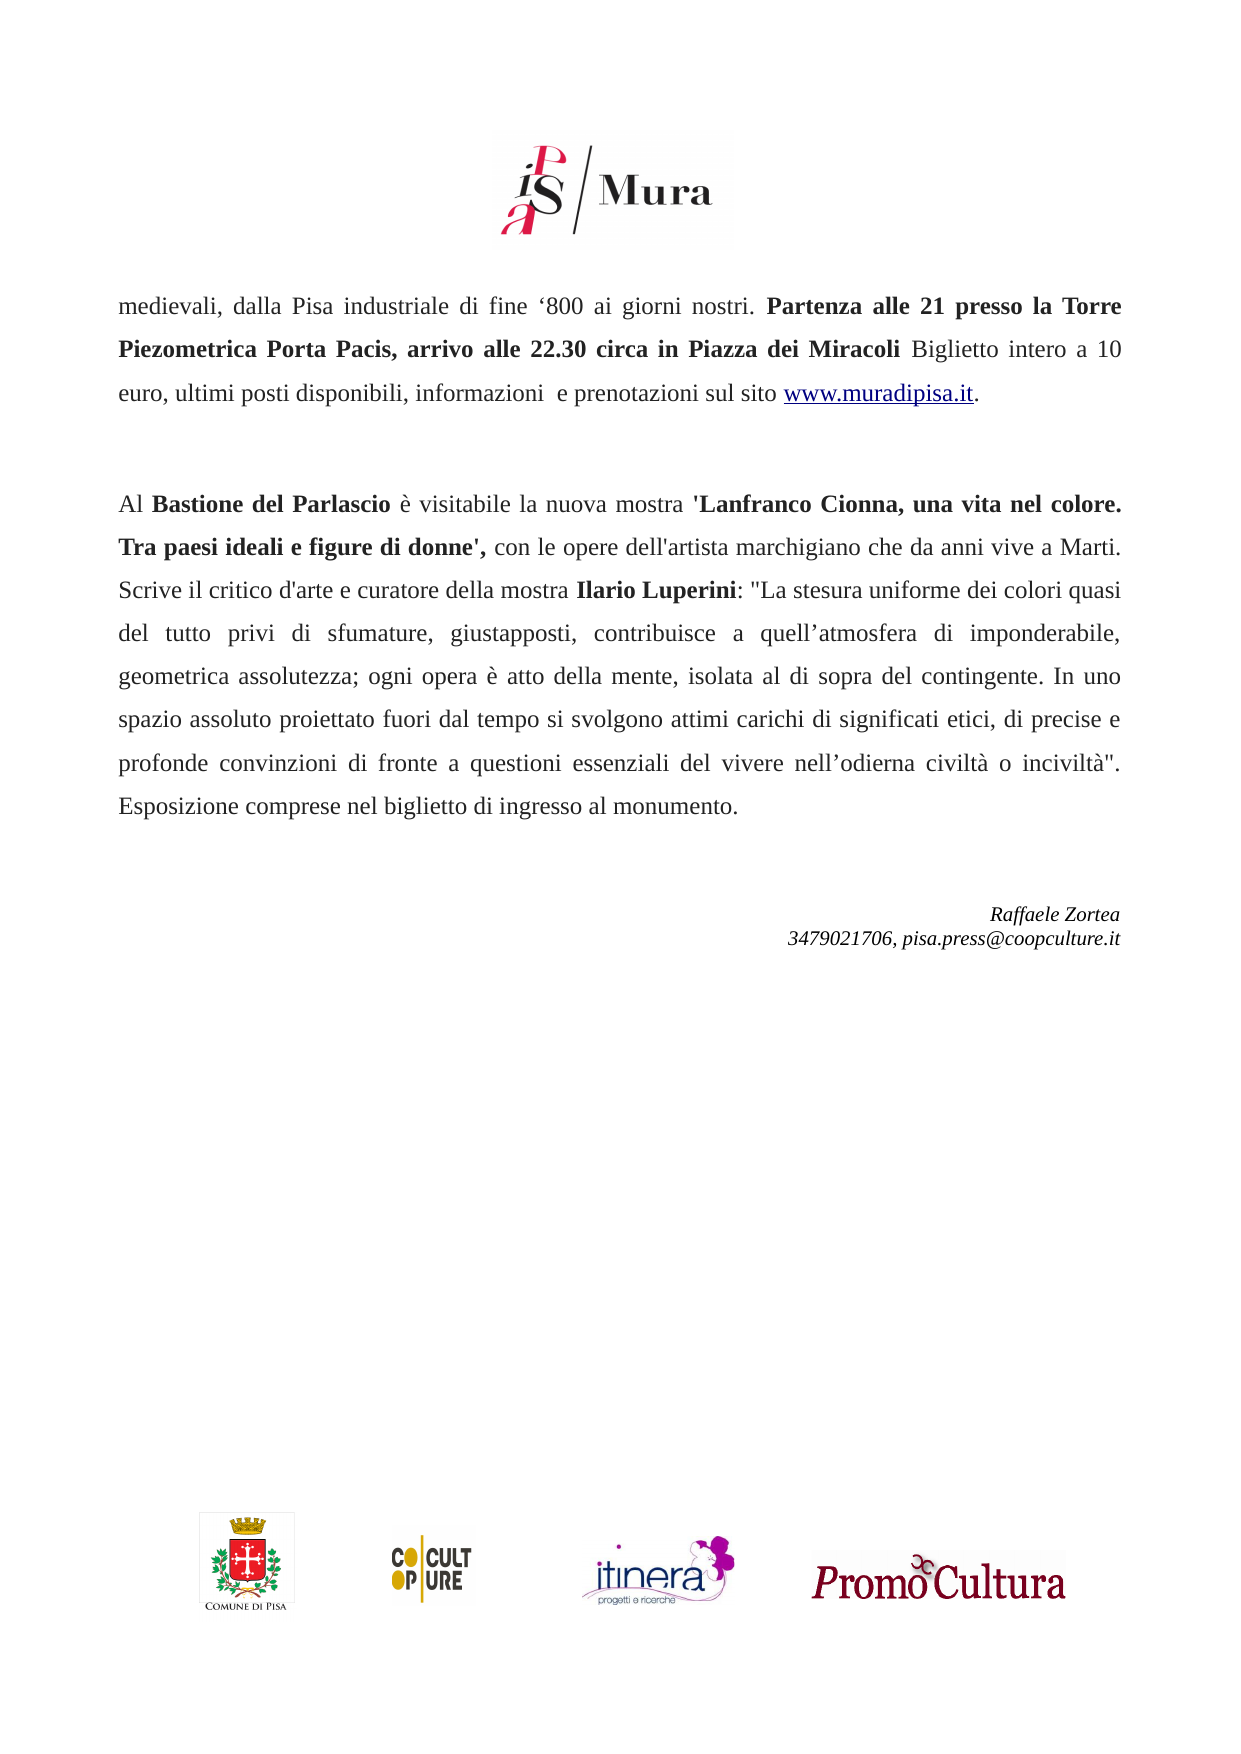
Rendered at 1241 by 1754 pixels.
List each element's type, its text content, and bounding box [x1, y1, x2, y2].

picture [811, 1550, 1066, 1599]
picture [582, 1536, 735, 1605]
text Al Bastione del Parlascio è visitabile la nuova mostra 'Lanfranco Cionna, una vita nel colore. Tra paesi ideali e figure di donne', con le opere dell'artista marchigiano che da anni vive a Marti. Scrive il critico d'arte e curatore della mostra Ilario Luperini: "La stesura uniforme dei colori quasi del tutto privi di sfumature, giustapposti, contribuisce a quell’atmosfera di imponderabile, geometrica assolutezza; ogni opera è atto della mente, isolata al di sopra del contingente. In uno spazio assoluto proiettato fuori dal tempo si svolgono attimi carichi di significati etici, di precise e profonde convinzioni di fronte a questioni essenziali del vivere nell’odierna civiltà o inciviltà". Esposizione comprese nel biglietto di ingresso al monumento. [118, 489, 1122, 819]
picture [199, 1512, 297, 1622]
text 3479021706, pisa.press@coopculture.it [118, 926, 1122, 950]
text medievali, dalla Pisa industriale di fine ‘800 ai giorni nostri. Partenza alle 21 presso la Torre Piezometrica Porta Pacis, arrivo alle 22.30 circa in Piazza dei Miracoli Biglietto intero a 10 euro, ultimi posti disponibili, informazioni e prenotazioni sul sito www.muradipisa.it. [118, 291, 1122, 406]
text Raffaele Zortea [118, 902, 1122, 926]
